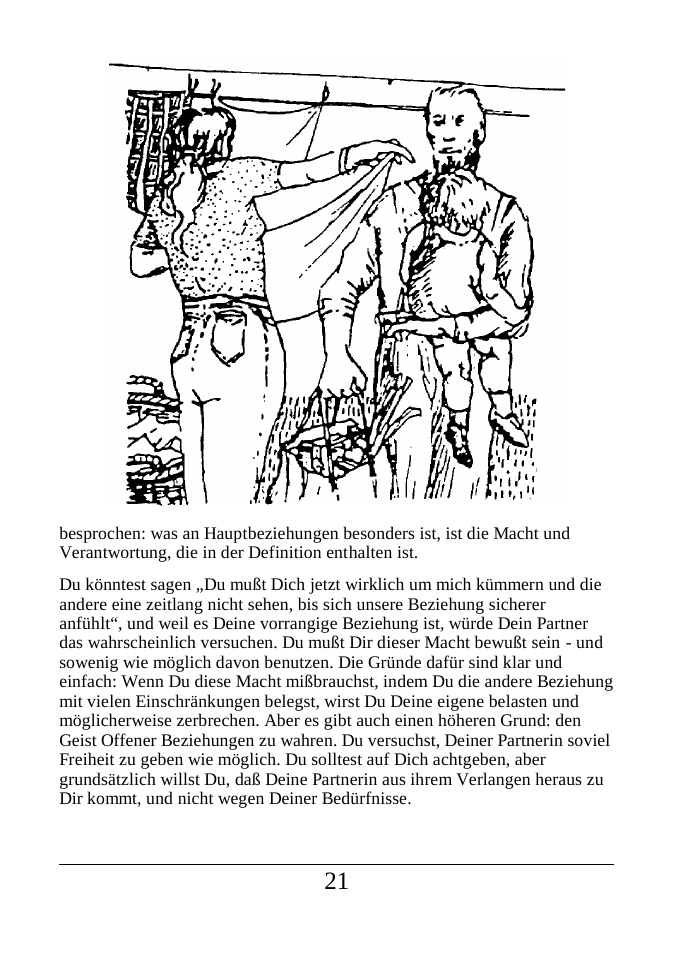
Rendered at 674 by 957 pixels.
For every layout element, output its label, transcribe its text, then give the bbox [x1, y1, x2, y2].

text Du könntest sagen „Du mußt Dich jetzt wirklich um mich kümmern und die andere eine zeitlang nicht sehen, bis sich unsere Beziehung sicherer anfühlt“, und weil es Deine vorrangige Beziehung ist, würde Dein Partner das wahr­scheinlich versuchen. Du mußt Dir dieser Macht bewußt sein - und sowenig wie möglich davon benutzen. Die Gründe dafür sind klar und einfach: Wenn Du diese Macht mißbrauchst, indem Du die andere Beziehung mit vielen Ein­schränkungen belegst, wirst Du Deine eigene belasten und möglicherweise zerbrechen. Aber es gibt auch einen höheren Grund: den Geist Offener Be­ziehungen zu wahren. Du versuchst, Deiner Partnerin soviel Freiheit zu geben wie möglich. Du solltest auf Dich achtgeben, aber grundsätzlich willst Du, daß Deine Partnerin aus ihrem Verlangen heraus zu Dir kommt, und nicht wegen Deiner Bedürfnisse. [59, 575, 614, 809]
text besprochen: was an Haupt­be­ziehun­gen besonders ist, ist die Macht und Verantwortung, die in der Definition ent­halten ist. [59, 59, 614, 562]
picture [108, 59, 566, 506]
